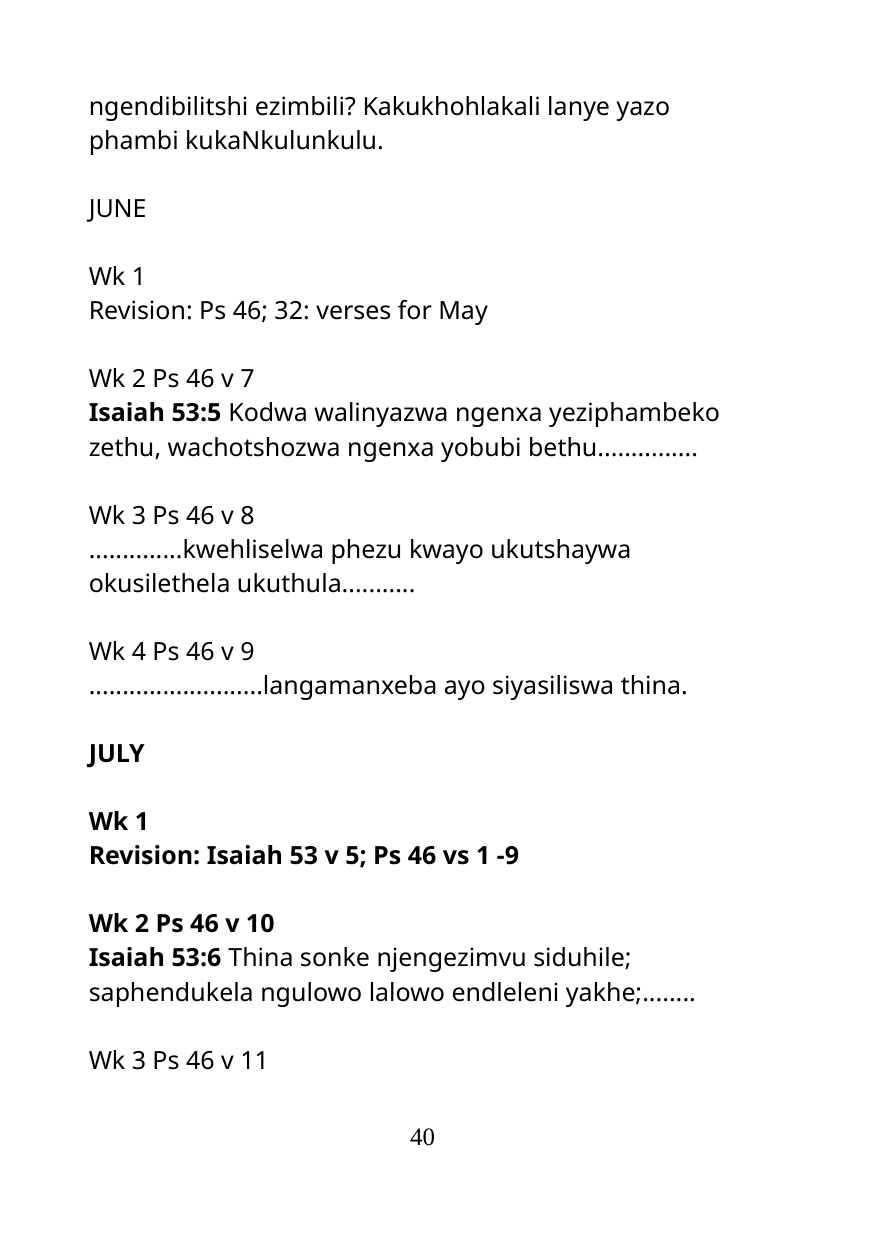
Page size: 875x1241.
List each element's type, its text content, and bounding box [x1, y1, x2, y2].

text Wk 4 Ps 46 v 9 [88, 633, 756, 668]
text ..............kwehliselwa phezu kwayo ukutshaywa okusilethela ukuthula........... [88, 531, 756, 599]
text JULY [88, 736, 756, 770]
text Wk 3 Ps 46 v 8 [88, 497, 756, 531]
text JUNE [88, 191, 756, 225]
text Wk 1 [88, 804, 756, 838]
text Revision: Ps 46; 32: verses for May [88, 293, 756, 327]
text Wk 2 Ps 46 v 10 [88, 906, 756, 940]
text Wk 2 Ps 46 v 7 [88, 361, 756, 395]
text Wk 1 [88, 259, 756, 293]
text ngendibilitshi ezimbili? Kakukhohlakali lanye yazo phambi kukaNkulunkulu. [88, 88, 756, 157]
text Revision: Isaiah 53 v 5; Ps 46 vs 1 -9 [88, 838, 756, 872]
text Isaiah 53:5 Kodwa walinyazwa ngenxa yeziphambeko zethu, wachotshozwa ngenxa yobubi bethu............... [88, 395, 756, 463]
text Wk 3 Ps 46 v 11 [88, 1042, 756, 1076]
text Isaiah 53:6 Thina sonke njengezimvu siduhile; saphendukela ngulowo lalowo endleleni yakhe;........ [88, 940, 756, 1008]
text ..........................langamanxeba ayo siyasiliswa thina. [88, 668, 756, 702]
